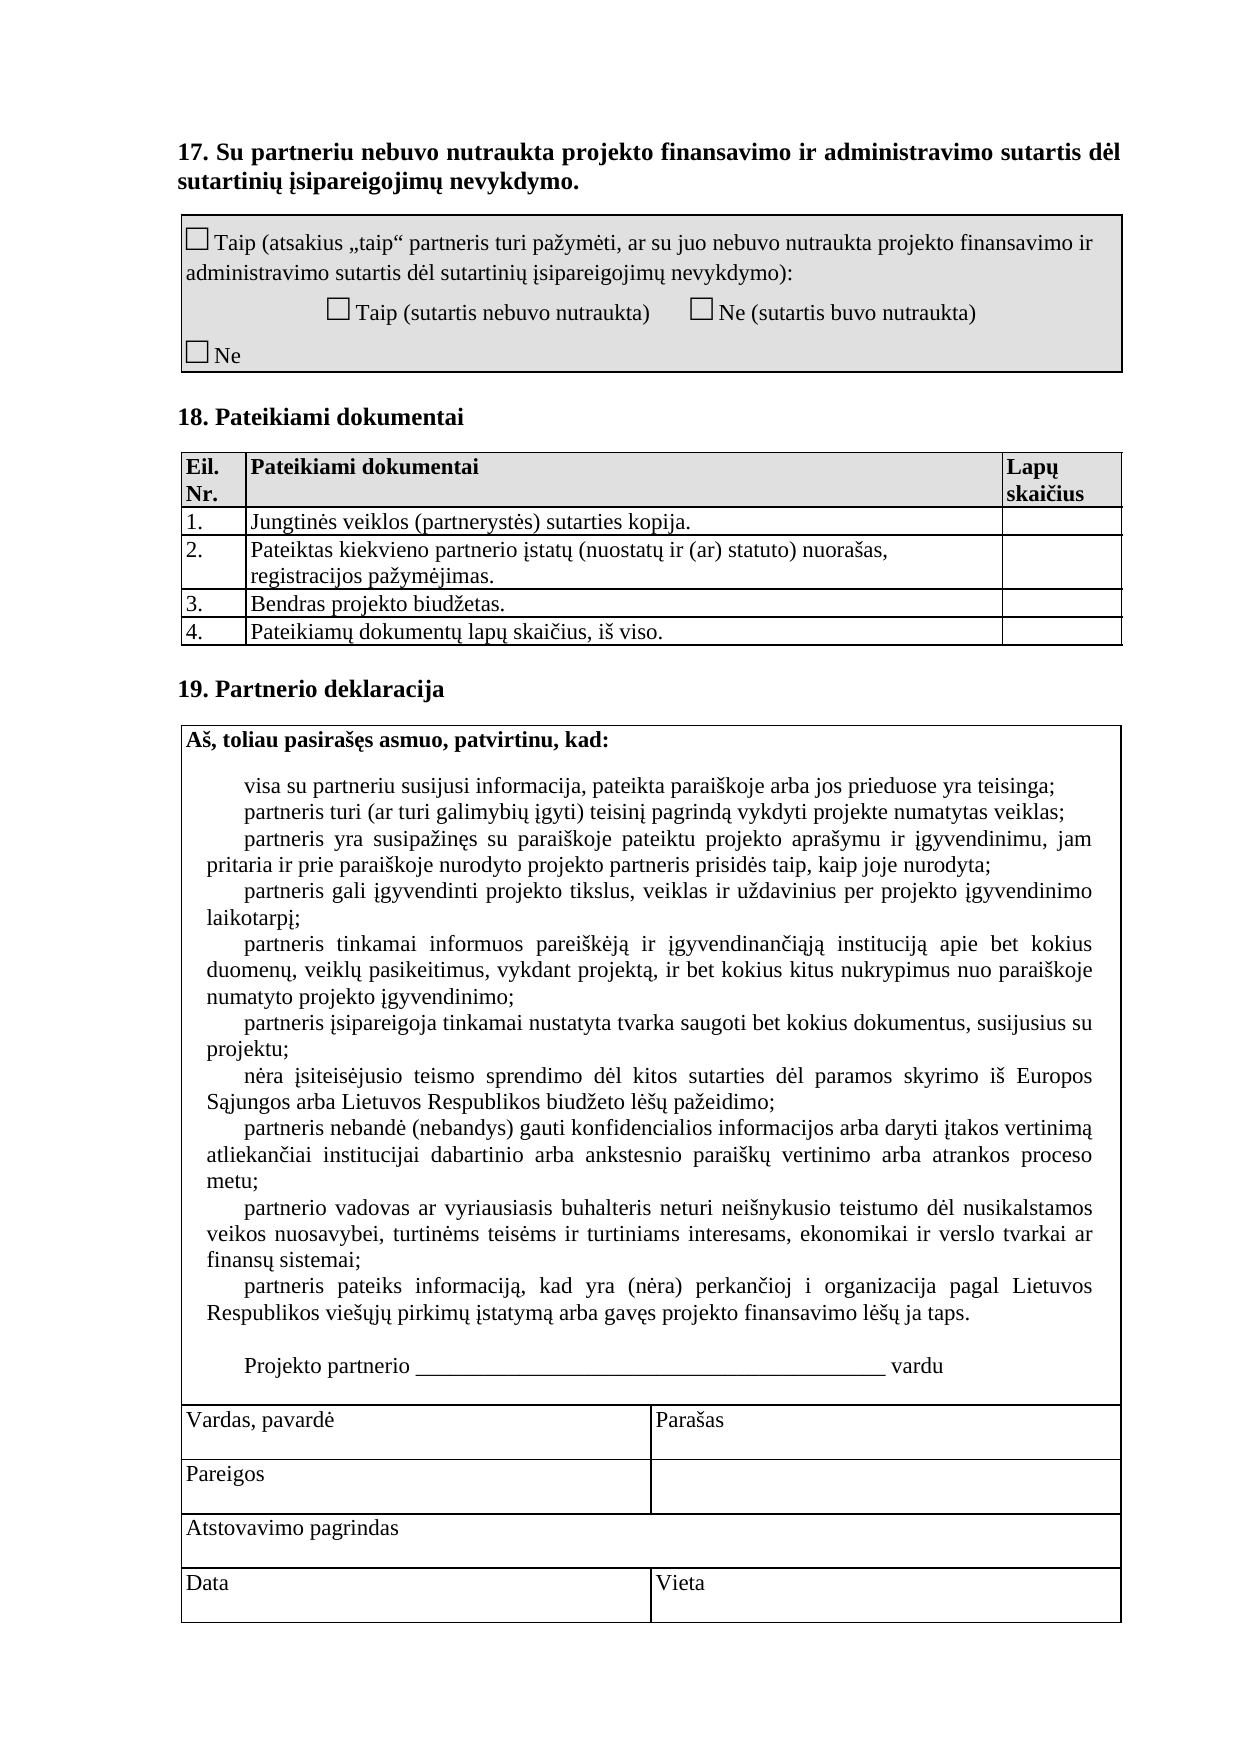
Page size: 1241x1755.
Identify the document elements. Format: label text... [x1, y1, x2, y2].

table_cell 2. [182, 536, 245, 588]
table_header Pateikiami dokumentai [247, 453, 1002, 506]
table_cell Pareigos [182, 1460, 650, 1513]
table_cell 1. [182, 508, 245, 534]
text 19. Partnerio deklaracija [177, 674, 1122, 703]
table_cell 3. [182, 590, 245, 616]
table_cell [652, 1460, 1120, 1513]
table_cell Jungtinės veiklos (partnerystės) sutarties kopija. [247, 508, 1002, 534]
table_cell 4. [182, 618, 245, 644]
table_cell [1003, 618, 1121, 644]
table_cell Parašas [652, 1406, 1120, 1459]
table_cell Atstovavimo pagrindas [182, 1515, 1120, 1567]
table_cell Projekto partnerio _________________________________________ vardu [182, 1352, 1120, 1404]
table_header Eil. Nr. [182, 453, 245, 506]
text 17. Su partneriu nebuvo nutraukta projekto finansavimo ir administravimo sutartis dėl sutartinių įsipareigojimų nevykdymo. [177, 137, 1122, 195]
table_cell [1003, 590, 1121, 616]
table_header Lapų skaičius [1003, 453, 1121, 506]
table_cell Vardas, pavardė [182, 1406, 650, 1459]
table_cell Pateikiamų dokumentų lapų skaičius, iš viso. [247, 618, 1002, 644]
table_header Aš, toliau pasirašęs asmuo, patvirtinu, kad: visa su partneriu susijusi informacija, pateikta paraiškoje arba jos prieduose yra teisinga; partneris turi (ar turi galimybių įgyti) teisinį pagrindą vykdyti projekte numatytas veiklas; partneris yra susipažinęs su paraiškoje pateiktu projekto aprašymu ir įgyvendinimu, jam pritaria ir prie paraiškoje nurodyto projekto partneris prisidės taip, kaip joje nurodyta; partneris gali įgyvendinti projekto tikslus, veiklas ir uždavinius per projekto įgyvendinimo laikotarpį; partneris tinkamai informuos pareiškėją ir įgyvendinančiąją instituciją apie bet kokius duomenų, veiklų pasikeitimus, vykdant projektą, ir bet kokius kitus nukrypimus nuo paraiškoje numatyto projekto įgyvendinimo; partneris įsipareigoja tinkamai nustatyta tvarka saugoti bet kokius dokumentus, susijusius su projektu; nėra įsiteisėjusio teismo sprendimo dėl kitos sutarties dėl paramos skyrimo iš Europos Sąjungos arba Lietuvos Respublikos biudžeto lėšų pažeidimo; partneris nebandė (nebandys) gauti konfidencialios informacijos arba daryti įtakos vertinimą atliekančiai institucijai dabartinio arba ankstesnio paraiškų vertinimo arba atrankos proceso metu; partnerio vadovas ar vyriausiasis buhalteris neturi neišnykusio teistumo dėl nusikalstamos veikos nuosavybei, turtinėms teisėms ir turtiniams interesams, ekonomikai ir verslo tvarkai ar finansų sistemai; partneris pateiks informaciją, kad yra (nėra) perkančioj i organizacija pagal Lietuvos Respublikos viešųjų pirkimų įstatymą arba gavęs projekto finansavimo lėšų ja taps. [182, 726, 1120, 1352]
table_cell Vieta [652, 1569, 1120, 1621]
table_cell Bendras projekto biudžetas. [247, 590, 1002, 616]
table_header □ Taip (atsakius „taip“ partneris turi pažymėti, ar su juo nebuvo nutraukta projekto finansavimo ir administravimo sutartis dėl sutartinių įsipareigojimų nevykdymo): □ Taip (sutartis nebuvo nutraukta) □ Ne (sutartis buvo nutraukta) □ Ne [182, 216, 1121, 371]
table_cell [1003, 536, 1121, 588]
text 18. Pateikiami dokumentai [177, 402, 1122, 430]
table_cell Pateiktas kiekvieno partnerio įstatų (nuostatų ir (ar) statuto) nuorašas, registracijos pažymėjimas. [247, 536, 1002, 588]
table_cell Data [182, 1569, 650, 1621]
table_cell [1003, 508, 1121, 534]
